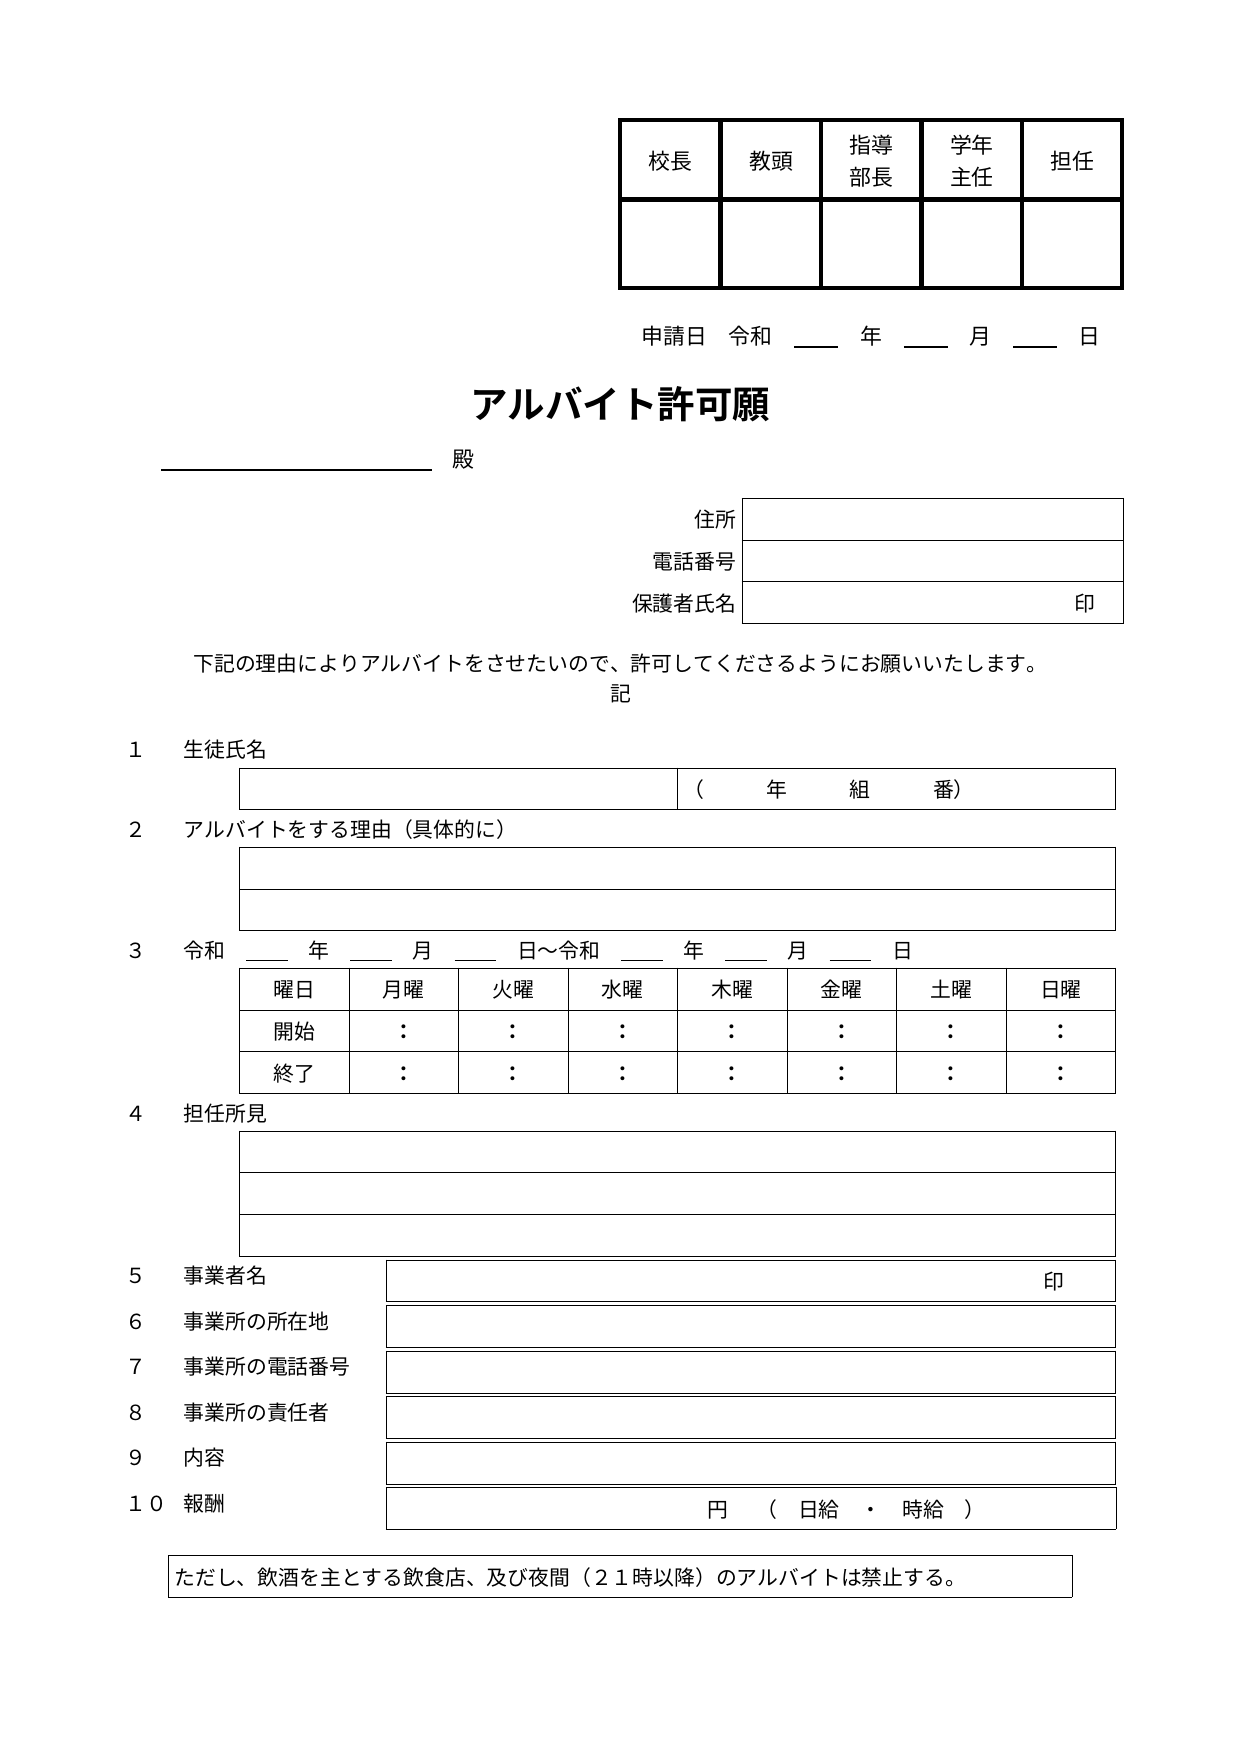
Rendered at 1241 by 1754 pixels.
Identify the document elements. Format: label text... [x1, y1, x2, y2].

table_cell ６ [123, 1303, 182, 1349]
table_cell アルバイトをする理由（具体的に） [182, 811, 1117, 845]
table_header 木曜 [678, 969, 787, 1009]
table_cell ： [569, 1052, 677, 1093]
table_cell 保護者氏名 [118, 581, 742, 623]
table_cell ： [788, 1052, 896, 1093]
table_cell ９ [123, 1440, 182, 1485]
table_header （ 日給 ・ 時給 ） [751, 1488, 1116, 1529]
table_cell 内容 [182, 1440, 384, 1485]
table_header [387, 1352, 1115, 1392]
table_cell ： [459, 1052, 568, 1093]
table_cell 事業所の電話番号 [182, 1349, 384, 1394]
table_header 教頭 [723, 122, 819, 197]
table_header １ [123, 732, 182, 766]
table_cell [240, 890, 1115, 930]
table_cell ： [350, 1011, 458, 1051]
table_cell ： [1007, 1052, 1115, 1093]
table_cell [118, 197, 618, 286]
table_cell 開始 [240, 1011, 349, 1051]
table_header [1068, 499, 1123, 540]
table_cell 報酬 [182, 1485, 384, 1531]
table_header 担任 [1024, 122, 1120, 197]
table_cell １０ [123, 1485, 182, 1531]
table_header 校長 [622, 122, 718, 197]
table_cell ２ [123, 811, 182, 845]
text 申請日 令和 年 月 日 [118, 319, 1122, 350]
table_header [387, 1443, 1115, 1483]
table_cell [743, 582, 1068, 623]
table_header ただし、飲酒を主とする飲食店、及び夜間（２１時以降）のアルバイトは禁止する。 [169, 1556, 1072, 1597]
table_header 曜日 [240, 969, 349, 1009]
table_cell [123, 1129, 237, 1258]
table_cell 事業所の所在地 [182, 1303, 384, 1349]
table_header 指導 部長 [823, 122, 919, 197]
table_cell ３ [123, 932, 182, 966]
table_cell 終了 [240, 1052, 349, 1093]
table_cell ４ [123, 1095, 182, 1129]
table_cell [823, 202, 919, 286]
table_cell [924, 202, 1020, 286]
table_cell [1068, 541, 1123, 581]
table_cell [123, 966, 237, 1095]
table_header 火曜 [459, 969, 568, 1009]
table_header [240, 769, 677, 809]
table_header [387, 1397, 1115, 1438]
text 殿 [118, 442, 1122, 474]
table_cell [723, 202, 819, 286]
table_header [118, 118, 618, 197]
table_cell [240, 1215, 1115, 1256]
table_cell ： [678, 1011, 787, 1051]
table_cell 事業所の責任者 [182, 1394, 384, 1440]
table_header [387, 1488, 702, 1529]
table_header 水曜 [569, 969, 677, 1009]
table_cell [1024, 202, 1120, 286]
table_header [743, 499, 1068, 540]
table_cell ： [897, 1011, 1006, 1051]
table_header 円 [702, 1488, 751, 1529]
table_header [387, 1261, 1037, 1301]
table_header 住所 [118, 498, 742, 540]
table_cell ： [678, 1052, 787, 1093]
table_cell [622, 202, 718, 286]
table_cell ７ [123, 1349, 182, 1394]
table_cell ： [788, 1011, 896, 1051]
text 記 [118, 678, 1122, 708]
table_header [387, 1306, 1115, 1347]
table_cell 電話番号 [118, 540, 742, 581]
table_cell 令和 年 月 日〜令和 年 月 日 [182, 932, 1117, 966]
table_header 月曜 [350, 969, 458, 1009]
table_cell [123, 766, 237, 811]
text 下記の理由によりアルバイトをさせたいので、許可してくださるようにお願いいたします。 [118, 647, 1122, 678]
table_cell 事業者名 [182, 1258, 384, 1303]
table_header 金曜 [788, 969, 896, 1009]
table_header 土曜 [897, 969, 1006, 1009]
subtitle アルバイト許可願 [118, 375, 1122, 430]
table_cell [743, 541, 1068, 581]
table_cell ： [569, 1011, 677, 1051]
table_header 日曜 [1007, 969, 1115, 1009]
table_cell ： [459, 1011, 568, 1051]
table_header （ 年 組 番） [678, 769, 1115, 809]
table_header 生徒氏名 [182, 732, 1117, 766]
table_cell ： [1007, 1011, 1115, 1051]
table_header 学年 主任 [924, 122, 1020, 197]
table_cell ８ [123, 1394, 182, 1440]
table_cell ： [897, 1052, 1006, 1093]
table_header [240, 848, 1115, 888]
table_cell 印 [1068, 582, 1123, 623]
table_cell [123, 845, 237, 932]
table_cell ５ [123, 1258, 182, 1303]
table_header [240, 1132, 1115, 1172]
table_cell 担任所見 [182, 1095, 1117, 1129]
table_header 印 [1038, 1261, 1115, 1301]
table_cell [240, 1173, 1115, 1214]
table_cell ： [350, 1052, 458, 1093]
